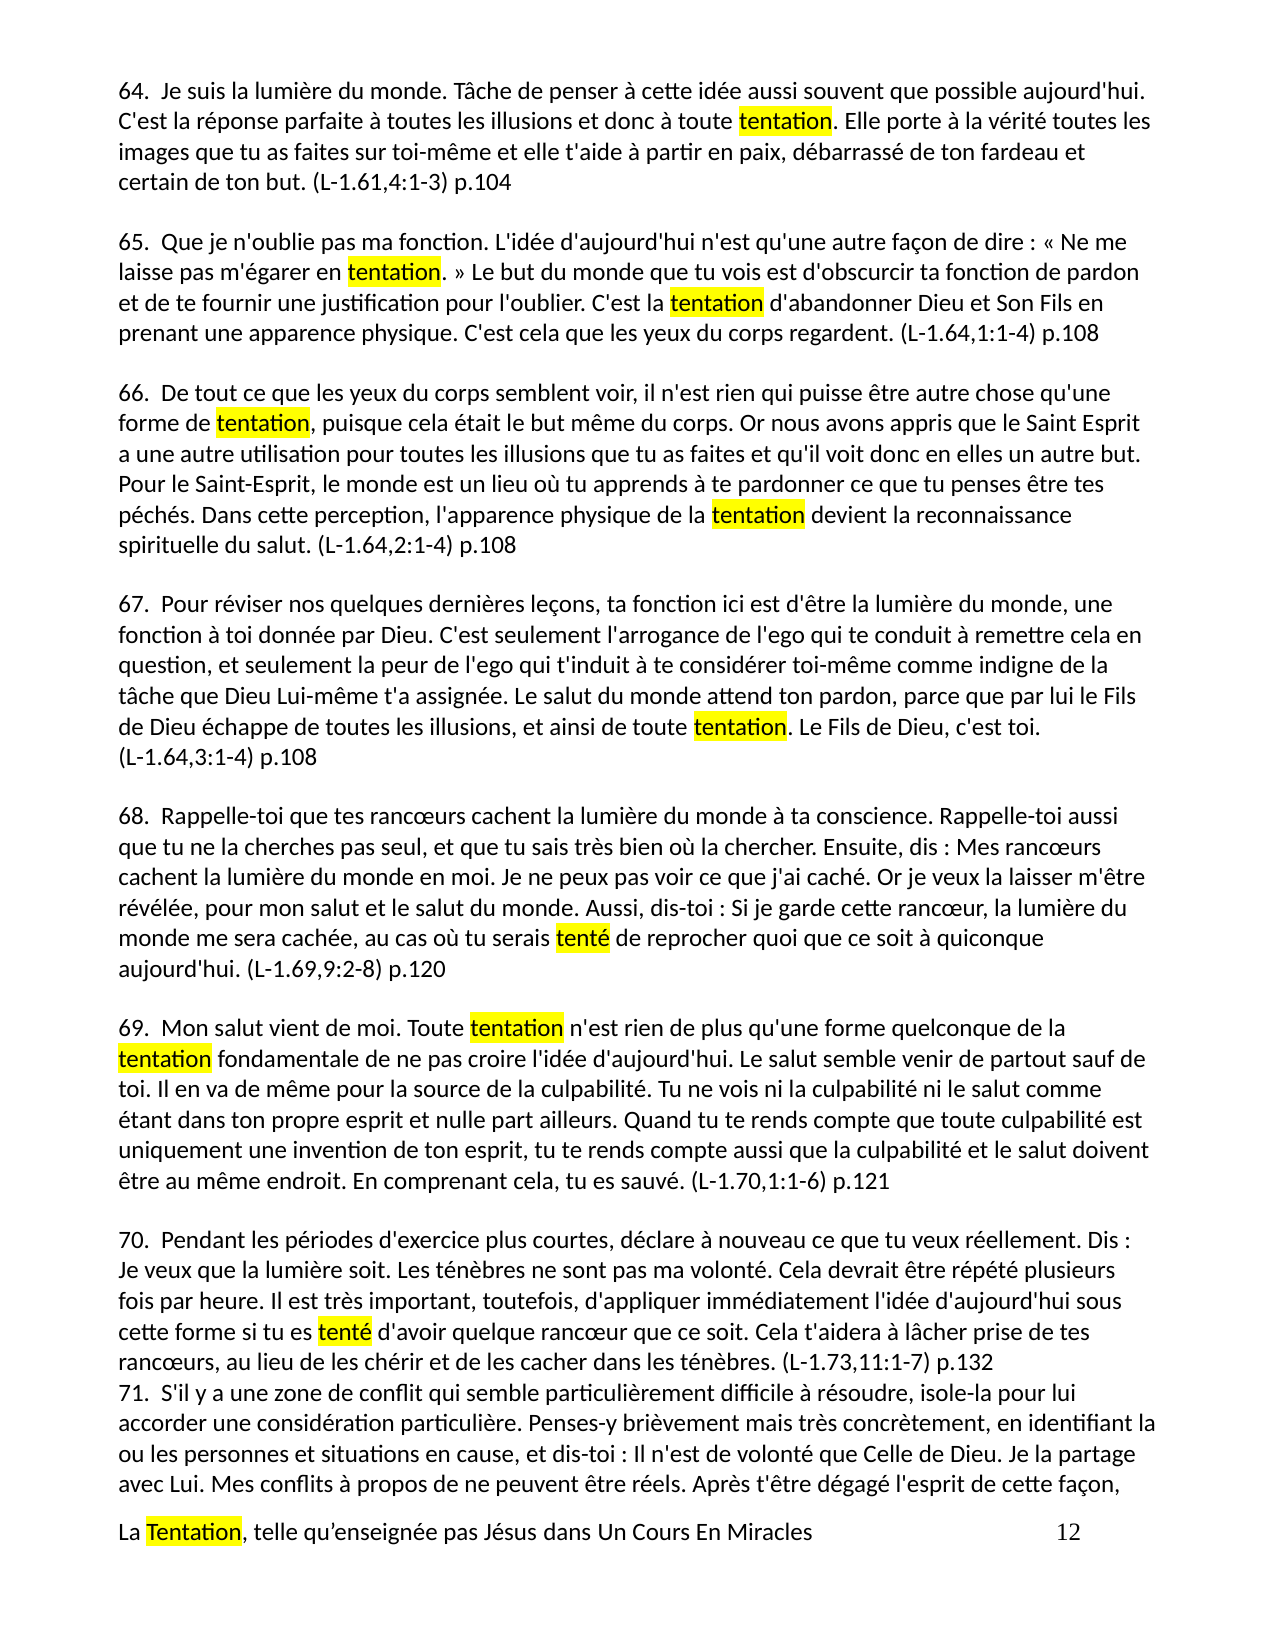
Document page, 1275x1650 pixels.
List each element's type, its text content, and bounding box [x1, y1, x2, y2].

text 64. Je suis la lumière du monde. Tâche de penser à cette idée aussi souvent que possible aujourd'hui. C'est la réponse parfaite à toutes les illusions et donc à toute tentation. Elle porte à la vérité toutes les images que tu as faites sur toi-même et elle t'aide à partir en paix, débarrassé de ton fardeau et certain de ton but. (L-1.61,4:1-3) p.104 [118, 75, 1157, 197]
text (L-1.64,3:1-4) p.108 [118, 741, 1157, 772]
text 70. Pendant les périodes d'exercice plus courtes, déclare à nouveau ce que tu veux réellement. Dis : Je veux que la lumière soit. Les ténèbres ne sont pas ma volonté. Cela devrait être répété plusieurs fois par heure. Il est très important, toutefois, d'appliquer immédiatement l'idée d'aujourd'hui sous cette forme si tu es tenté d'avoir quelque rancœur que ce soit. Cela t'aidera à lâcher prise de tes rancœurs, au lieu de les chérir et de les cacher dans les ténèbres. (L-1.73,11:1-7) p.132 [118, 1224, 1157, 1377]
text 67. Pour réviser nos quelques dernières leçons, ta fonction ici est d'être la lumière du monde, une fonction à toi donnée par Dieu. C'est seulement l'arrogance de l'ego qui te conduit à remettre cela en question, et seulement la peur de l'ego qui t'induit à te considérer toi-même comme indigne de la tâche que Dieu Lui-même t'a assignée. Le salut du monde attend ton pardon, parce que par lui le Fils de Dieu échappe de toutes les illusions, et ainsi de toute tentation. Le Fils de Dieu, c'est toi. [118, 588, 1157, 741]
text 68. Rappelle-toi que tes rancœurs cachent la lumière du monde à ta conscience. Rappelle-toi aussi que tu ne la cherches pas seul, et que tu sais très bien où la chercher. Ensuite, dis : Mes rancœurs cachent la lumière du monde en moi. Je ne peux pas voir ce que j'ai caché. Or je veux la laisser m'être révélée, pour mon salut et le salut du monde. Aussi, dis-toi : Si je garde cette rancœur, la lumière du monde me sera cachée, au cas où tu serais tenté de reprocher quoi que ce soit à quiconque aujourd'hui. (L-1.69,9:2-8) p.120 [118, 800, 1157, 983]
text 71. S'il y a une zone de conflit qui semble particulièrement difficile à résoudre, isole-la pour lui accorder une considération particulière. Penses-y brièvement mais très concrètement, en identifiant la ou les personnes et situations en cause, et dis-toi : Il n'est de volonté que Celle de Dieu. Je la partage avec Lui. Mes conflits à propos de ne peuvent être réels. Après t'être dégagé l'esprit de cette façon, [118, 1377, 1157, 1499]
text 66. De tout ce que les yeux du corps semblent voir, il n'est rien qui puisse être autre chose qu'une forme de tentation, puisque cela était le but même du corps. Or nous avons appris que le Saint Esprit a une autre utilisation pour toutes les illusions que tu as faites et qu'il voit donc en elles un autre but. Pour le Saint-Esprit, le monde est un lieu où tu apprends à te pardonner ce que tu penses être tes péchés. Dans cette perception, l'apparence physique de la tentation devient la reconnaissance spirituelle du salut. (L-1.64,2:1-4) p.108 [118, 377, 1157, 560]
text 69. Mon salut vient de moi. Toute tentation n'est rien de plus qu'une forme quelconque de la tentation fondamentale de ne pas croire l'idée d'aujourd'hui. Le salut semble venir de partout sauf de toi. Il en va de même pour la source de la culpabilité. Tu ne vois ni la culpabilité ni le salut comme étant dans ton propre esprit et nulle part ailleurs. Quand tu te rends compte que toute culpabilité est uniquement une invention de ton esprit, tu te rends compte aussi que la culpabilité et le salut doivent être au même endroit. En comprenant cela, tu es sauvé. (L-1.70,1:1-6) p.121 [118, 1012, 1157, 1195]
text 65. Que je n'oublie pas ma fonction. L'idée d'aujourd'hui n'est qu'une autre façon de dire : « Ne me laisse pas m'égarer en tentation. » Le but du monde que tu vois est d'obscurcir ta fonction de pardon et de te fournir une justification pour l'oublier. C'est la tentation d'abandonner Dieu et Son Fils en prenant une apparence physique. C'est cela que les yeux du corps regardent. (L-1.64,1:1-4) p.108 [118, 226, 1157, 348]
